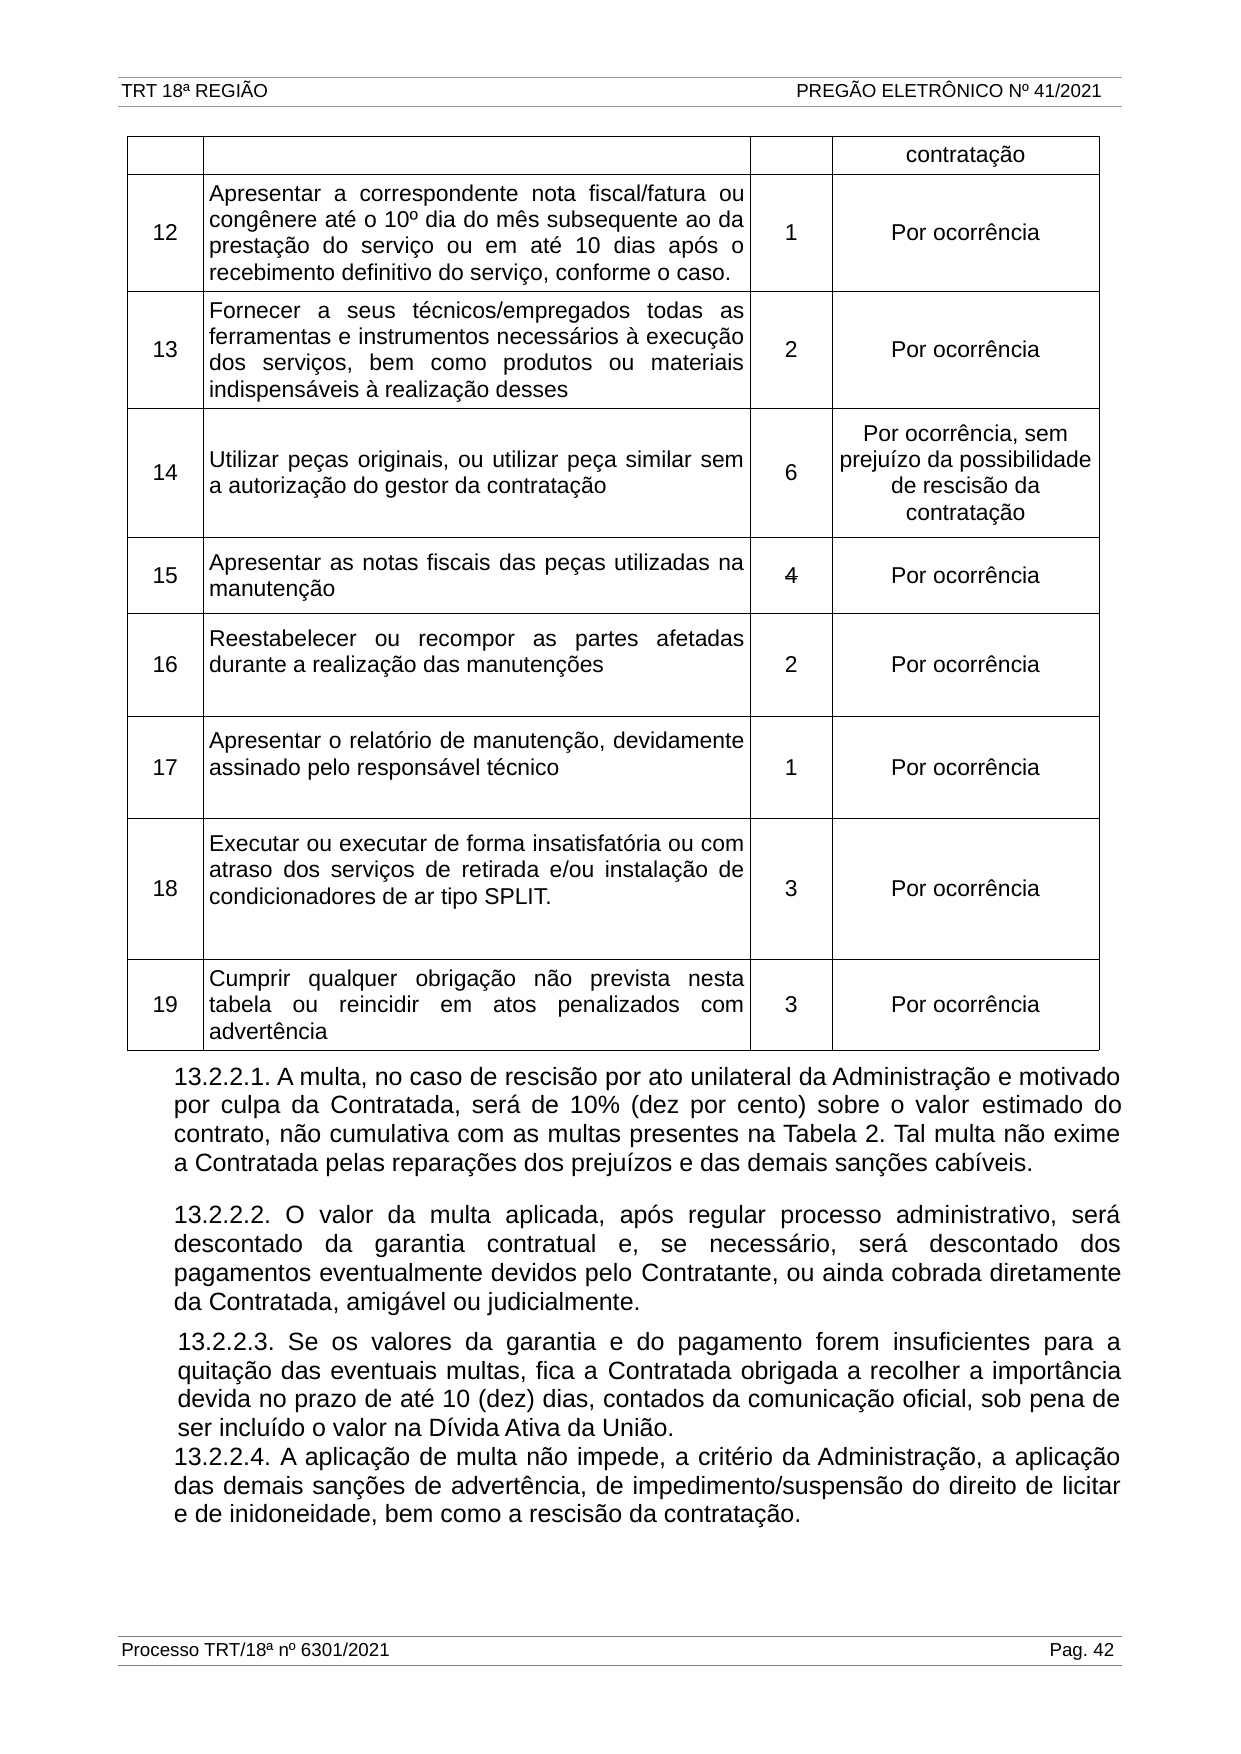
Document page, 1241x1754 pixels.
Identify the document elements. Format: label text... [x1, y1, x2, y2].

table_cell 3 [751, 819, 832, 959]
table_cell [128, 137, 203, 173]
table_cell [751, 137, 832, 173]
table_cell Por ocorrência [833, 175, 1099, 291]
text 13.2.2.4. A aplicação de multa não impede, a critério da Administração, a aplicação das demais sanções de advertência, de impedimento/suspensão do direito de licitar e de inidoneidade, bem como a rescisão da contratação. [174, 1442, 1122, 1528]
table_cell Cumprir qualquer obrigação não prevista nesta tabela ou reincidir em atos penalizados com advertência [204, 960, 750, 1050]
table_cell [204, 137, 750, 173]
table_cell contratação [833, 137, 1099, 173]
table_cell Por ocorrência [833, 819, 1099, 959]
text 13.2.2.2. O valor da multa aplicada, após regular processo administrativo, será descontado da garantia contratual e, se necessário, será descontado dos pagamentos eventualmente devidos pelo Contratante, ou ainda cobrada diretamente da Contratada, amigável ou judicialmente. [174, 1200, 1122, 1315]
table_cell 4 [751, 538, 832, 613]
table_cell Fornecer a seus técnicos/empregados todas as ferramentas e instrumentos necessários à execução dos serviços, bem como produtos ou materiais indispensáveis à realização desses [204, 292, 750, 408]
table_cell 2 [751, 614, 832, 716]
table_cell 2 [751, 292, 832, 408]
table_cell 13 [128, 292, 203, 408]
table_cell 14 [128, 409, 203, 537]
table_cell 1 [751, 717, 832, 818]
table_cell 16 [128, 614, 203, 716]
table_cell 18 [128, 819, 203, 959]
table_cell 1 [751, 175, 832, 291]
table_cell Apresentar o relatório de manutenção, devidamente assinado pelo responsável técnico [204, 717, 750, 818]
table_cell 3 [751, 960, 832, 1050]
table_cell 19 [128, 960, 203, 1050]
text 13.2.2.3. Se os valores da garantia e do pagamento forem insuficientes para a quitação das eventuais multas, fica a Contratada obrigada a recolher a importância devida no prazo de até 10 (dez) dias, contados da comunicação oficial, sob pena de ser incluído o valor na Dívida Ativa da União. [177, 1327, 1122, 1442]
table_cell Utilizar peças originais, ou utilizar peça similar sem a autorização do gestor da contratação [204, 409, 750, 537]
table_cell 6 [751, 409, 832, 537]
table_cell 12 [128, 175, 203, 291]
table_cell 17 [128, 717, 203, 818]
table_cell Por ocorrência [833, 960, 1099, 1050]
table_cell Por ocorrência, sem prejuízo da possibilidade de rescisão da contratação [833, 409, 1099, 537]
table_cell 15 [128, 538, 203, 613]
table_cell Por ocorrência [833, 717, 1099, 818]
table_cell Por ocorrência [833, 292, 1099, 408]
text 13.2.2.1. A multa, no caso de rescisão por ato unilateral da Administração e motivado por culpa da Contratada, será de 10% (dez por cento) sobre o valor estimado do contrato, não cumulativa com as multas presentes na Tabela 2. Tal multa não exime a Contratada pelas reparações dos prejuízos e das demais sanções cabíveis. [174, 1062, 1122, 1177]
table_cell Executar ou executar de forma insatisfatória ou com atraso dos serviços de retirada e/ou instalação de condicionadores de ar tipo SPLIT. [204, 819, 750, 959]
table_cell Por ocorrência [833, 538, 1099, 613]
table_cell Reestabelecer ou recompor as partes afetadas durante a realização das manutenções [204, 614, 750, 716]
table_cell Por ocorrência [833, 614, 1099, 716]
table_cell Apresentar a correspondente nota fiscal/fatura ou congênere até o 10º dia do mês subsequente ao da prestação do serviço ou em até 10 dias após o recebimento definitivo do serviço, conforme o caso. [204, 175, 750, 291]
table_cell Apresentar as notas fiscais das peças utilizadas na manutenção [204, 538, 750, 613]
